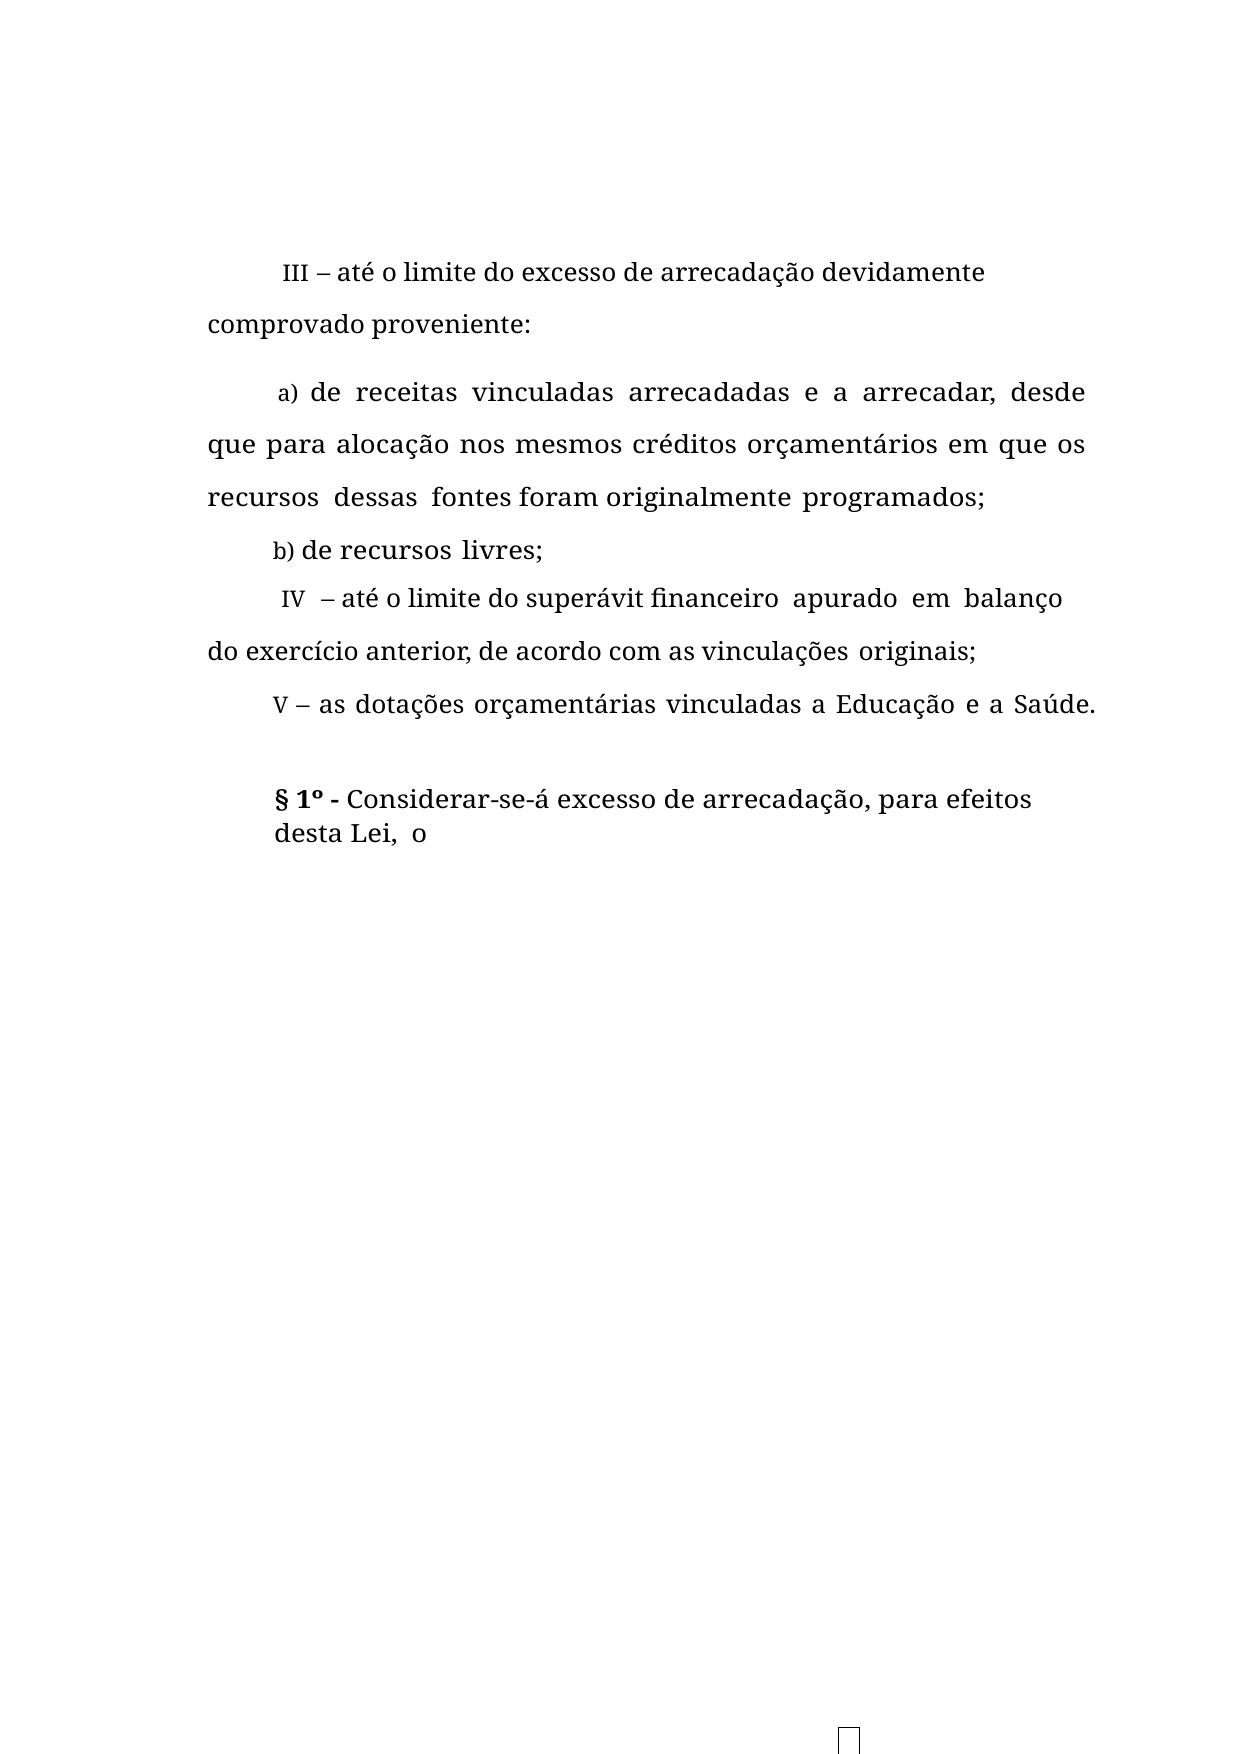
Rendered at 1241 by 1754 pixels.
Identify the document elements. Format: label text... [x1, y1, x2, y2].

text § 1º - Considerar-se-á excesso de arrecadação, para efeitos desta Lei, o [274, 782, 1109, 850]
list – até o limite do excesso de arrecadação devidamente comprovado proveniente: [207, 254, 1092, 341]
list de recursos livres; [273, 533, 1109, 567]
list – até o limite do superávit financeiro apurado em balanço do exercício anterior, de acordo com as vinculações originais; [207, 581, 1086, 668]
list de receitas vinculadas arrecadadas e a arrecadar, desde que para alocação nos mesmos créditos orçamentários em que os recursos dessas fontes foram originalmente programados; [207, 374, 1086, 514]
list – as dotações orçamentárias vinculadas a Educação e a Saúde. [273, 687, 1109, 721]
